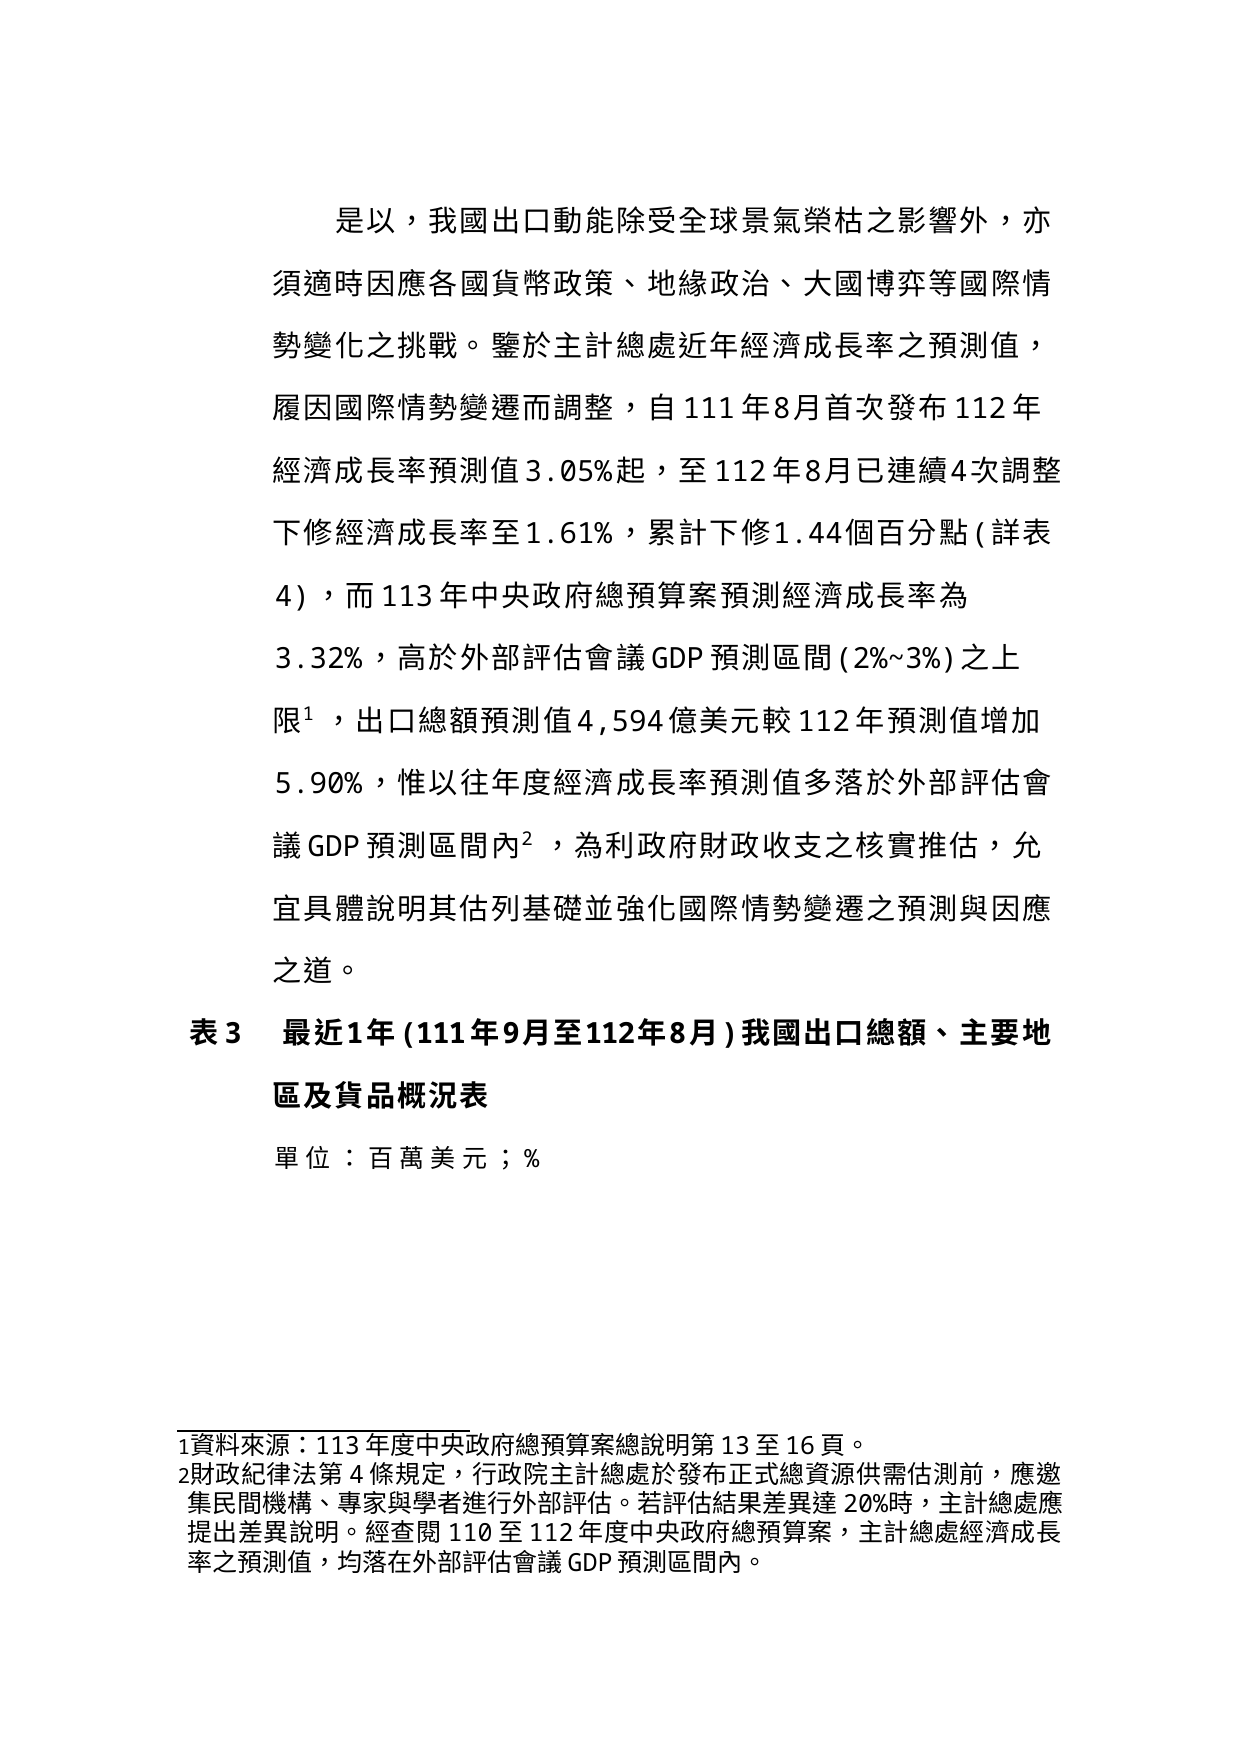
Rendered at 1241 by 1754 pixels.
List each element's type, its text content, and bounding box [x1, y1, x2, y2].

text 是以，我國出口動能除受全球景氣榮枯之影響外，亦須適時因應各國貨幣政策、地緣政治、大國博弈等國際情勢變化之挑戰。鑒於主計總處近年經濟成長率之預測值，履因國際情勢變遷而調整，自111年8月首次發布112年經濟成長率預測值3.05%起，至112年8月已連續4次調整下修經濟成長率至1.61%，累計下修1.44個百分點(詳表4)，而113年中央政府總預算案預測經濟成長率為3.32%，高於外部評估會議GDP預測區間(2%~3%)之上限，出口總額預測值4,594億美元較112年預測值增加5.90%，惟以往年度經濟成長率預測值多落於外部評估會議GDP預測區間內，為利政府財政收支之核實推估，允宜具體說明其估列基礎並強化國際情勢變遷之預測與因應之道。 [266, 177, 1063, 990]
text 財政紀律法第4條規定，行政院主計總處於發布正式總資源供需估測前，應邀集民間機構、專家與學者進行外部評估。若評估結果差異達20%時，主計總處應提出差異說明。經查閱110至112年度中央政府總預算案，主計總處經濟成長率之預測值，均落在外部評估會議GDP預測區間內。 [177, 1460, 1063, 1577]
text 資料來源：113年度中央政府總預算案總說明第13至16頁。 [177, 1431, 1063, 1460]
text 表3 最近1年(111年9月至112年8月)我國出口總額、主要地區及貨品概況表 單位：百萬美元；% [185, 990, 1063, 1177]
